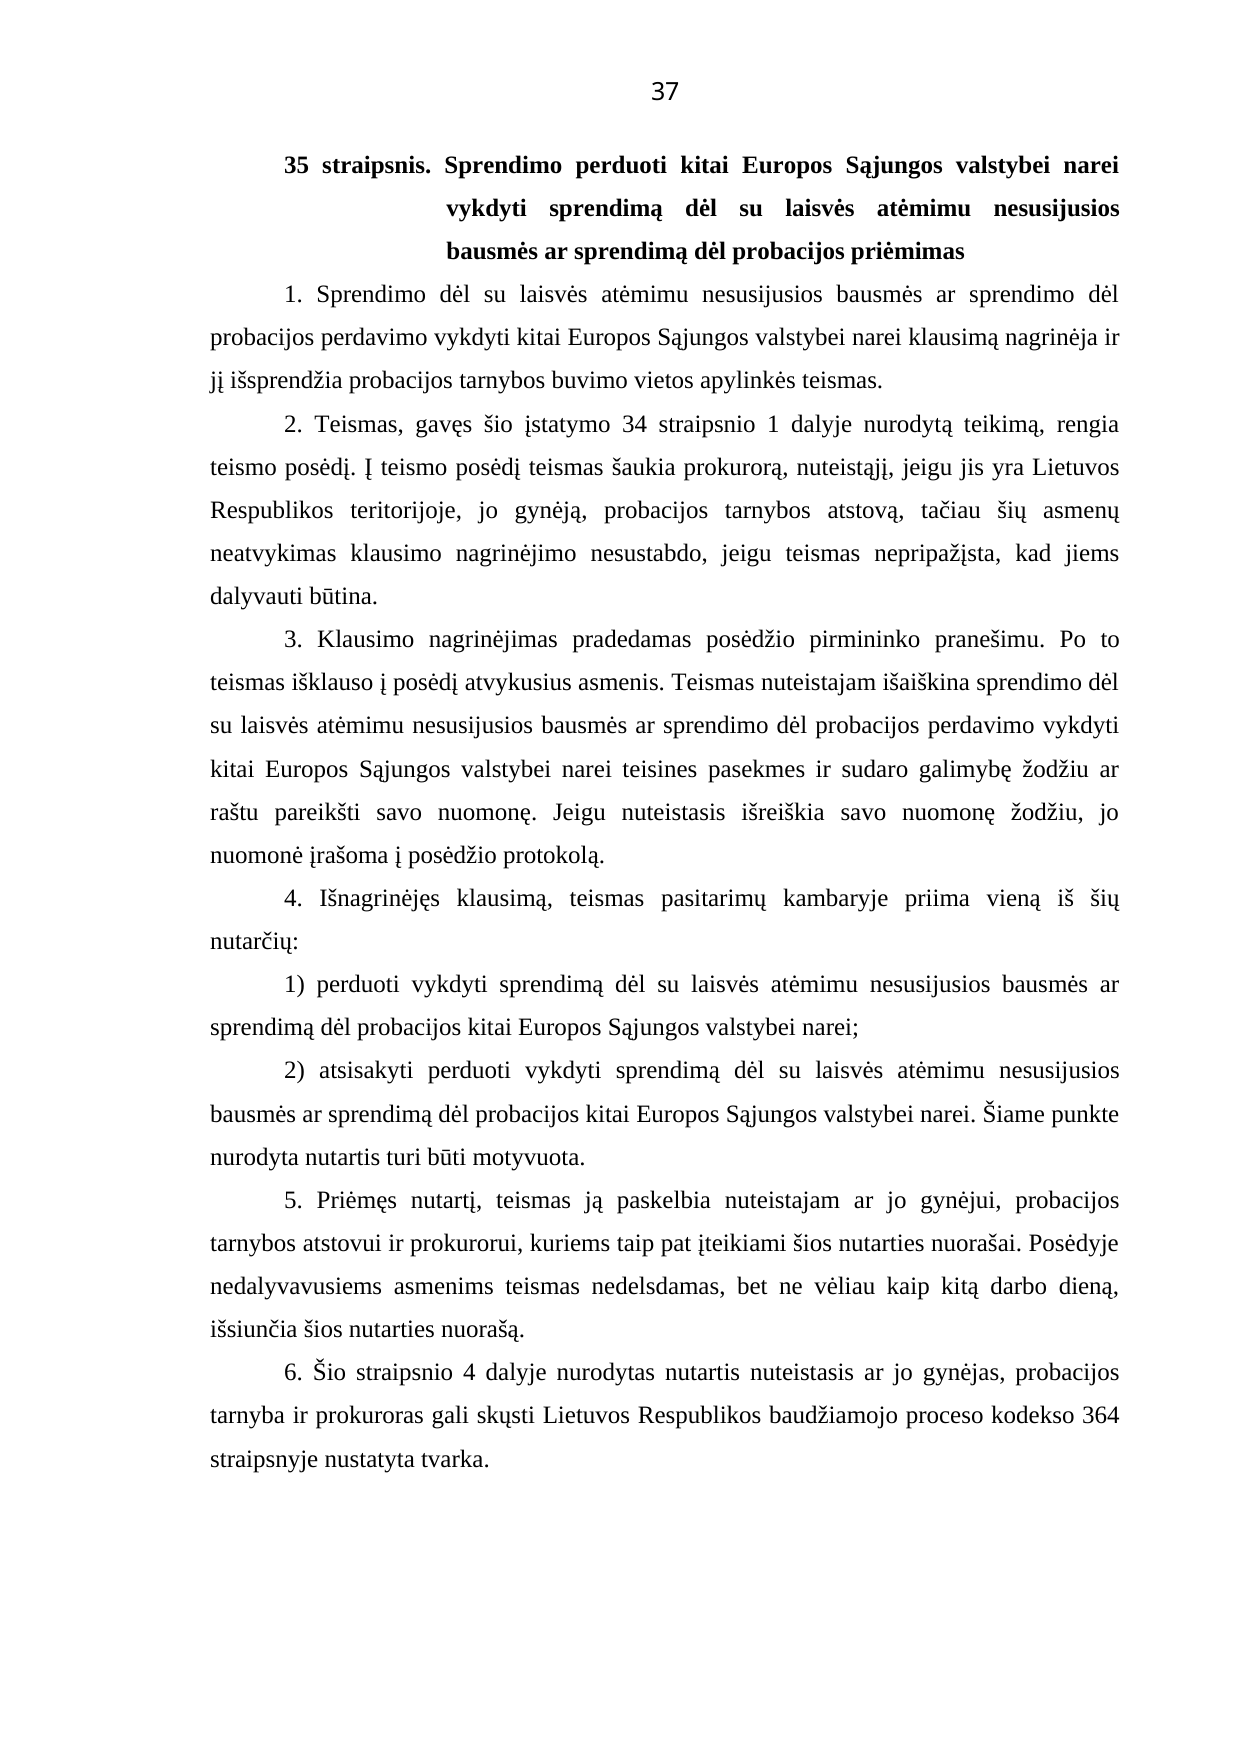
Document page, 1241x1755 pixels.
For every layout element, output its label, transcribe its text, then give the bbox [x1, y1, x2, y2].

text 5. Priėmęs nutartį, teismas ją paskelbia nuteistajam ar jo gynėjui, probacijos tarnybos atstovui ir prokurorui, kuriems taip pat įteikiami šios nutarties nuorašai. Posėdyje nedalyvavusiems asmenims teismas nedelsdamas, bet ne vėliau kaip kitą darbo dieną, išsiunčia šios nutarties nuorašą. [210, 1185, 1120, 1343]
text 2) atsisakyti perduoti vykdyti sprendimą dėl su laisvės atėmimu nesusijusios bausmės ar sprendimą dėl probacijos kitai Europos Sąjungos valstybei narei. Šiame punkte nurodyta nutartis turi būti motyvuota. [210, 1056, 1120, 1171]
text 2. Teismas, gavęs šio įstatymo 34 straipsnio 1 dalyje nurodytą teikimą, rengia teismo posėdį. Į teismo posėdį teismas šaukia prokurorą, nuteistąjį, jeigu jis yra Lietuvos Respublikos teritorijoje, jo gynėją, probacijos tarnybos atstovą, tačiau šių asmenų neatvykimas klausimo nagrinėjimo nesustabdo, jeigu teismas nepripažįsta, kad jiems dalyvauti būtina. [210, 409, 1120, 610]
text 1. Sprendimo dėl su laisvės atėmimu nesusijusios bausmės ar sprendimo dėl probacijos perdavimo vykdyti kitai Europos Sąjungos valstybei narei klausimą nagrinėja ir jį išsprendžia probacijos tarnybos buvimo vietos apylinkės teismas. [210, 279, 1120, 394]
text 4. Išnagrinėjęs klausimą, teismas pasitarimų kambaryje priima vieną iš šių nutarčių: [210, 883, 1120, 955]
text 1) perduoti vykdyti sprendimą dėl su laisvės atėmimu nesusijusios bausmės ar sprendimą dėl probacijos kitai Europos Sąjungos valstybei narei; [210, 969, 1120, 1041]
text 35 straipsnis. Sprendimo perduoti kitai Europos Sąjungos valstybei narei vykdyti sprendimą dėl su laisvės atėmimu nesusijusios bausmės ar sprendimą dėl probacijos priėmimas [284, 150, 1120, 265]
text 3. Klausimo nagrinėjimas pradedamas posėdžio pirmininko pranešimu. Po to teismas išklauso į posėdį atvykusius asmenis. Teismas nuteistajam išaiškina sprendimo dėl su laisvės atėmimu nesusijusios bausmės ar sprendimo dėl probacijos perdavimo vykdyti kitai Europos Sąjungos valstybei narei teisines pasekmes ir sudaro galimybę žodžiu ar raštu pareikšti savo nuomonę. Jeigu nuteistasis išreiškia savo nuomonę žodžiu, jo nuomonė įrašoma į posėdžio protokolą. [210, 624, 1120, 869]
text 6. Šio straipsnio 4 dalyje nurodytas nutartis nuteistasis ar jo gynėjas, probacijos tarnyba ir prokuroras gali skųsti Lietuvos Respublikos baudžiamojo proceso kodekso 364 straipsnyje nustatyta tvarka. [210, 1357, 1120, 1472]
